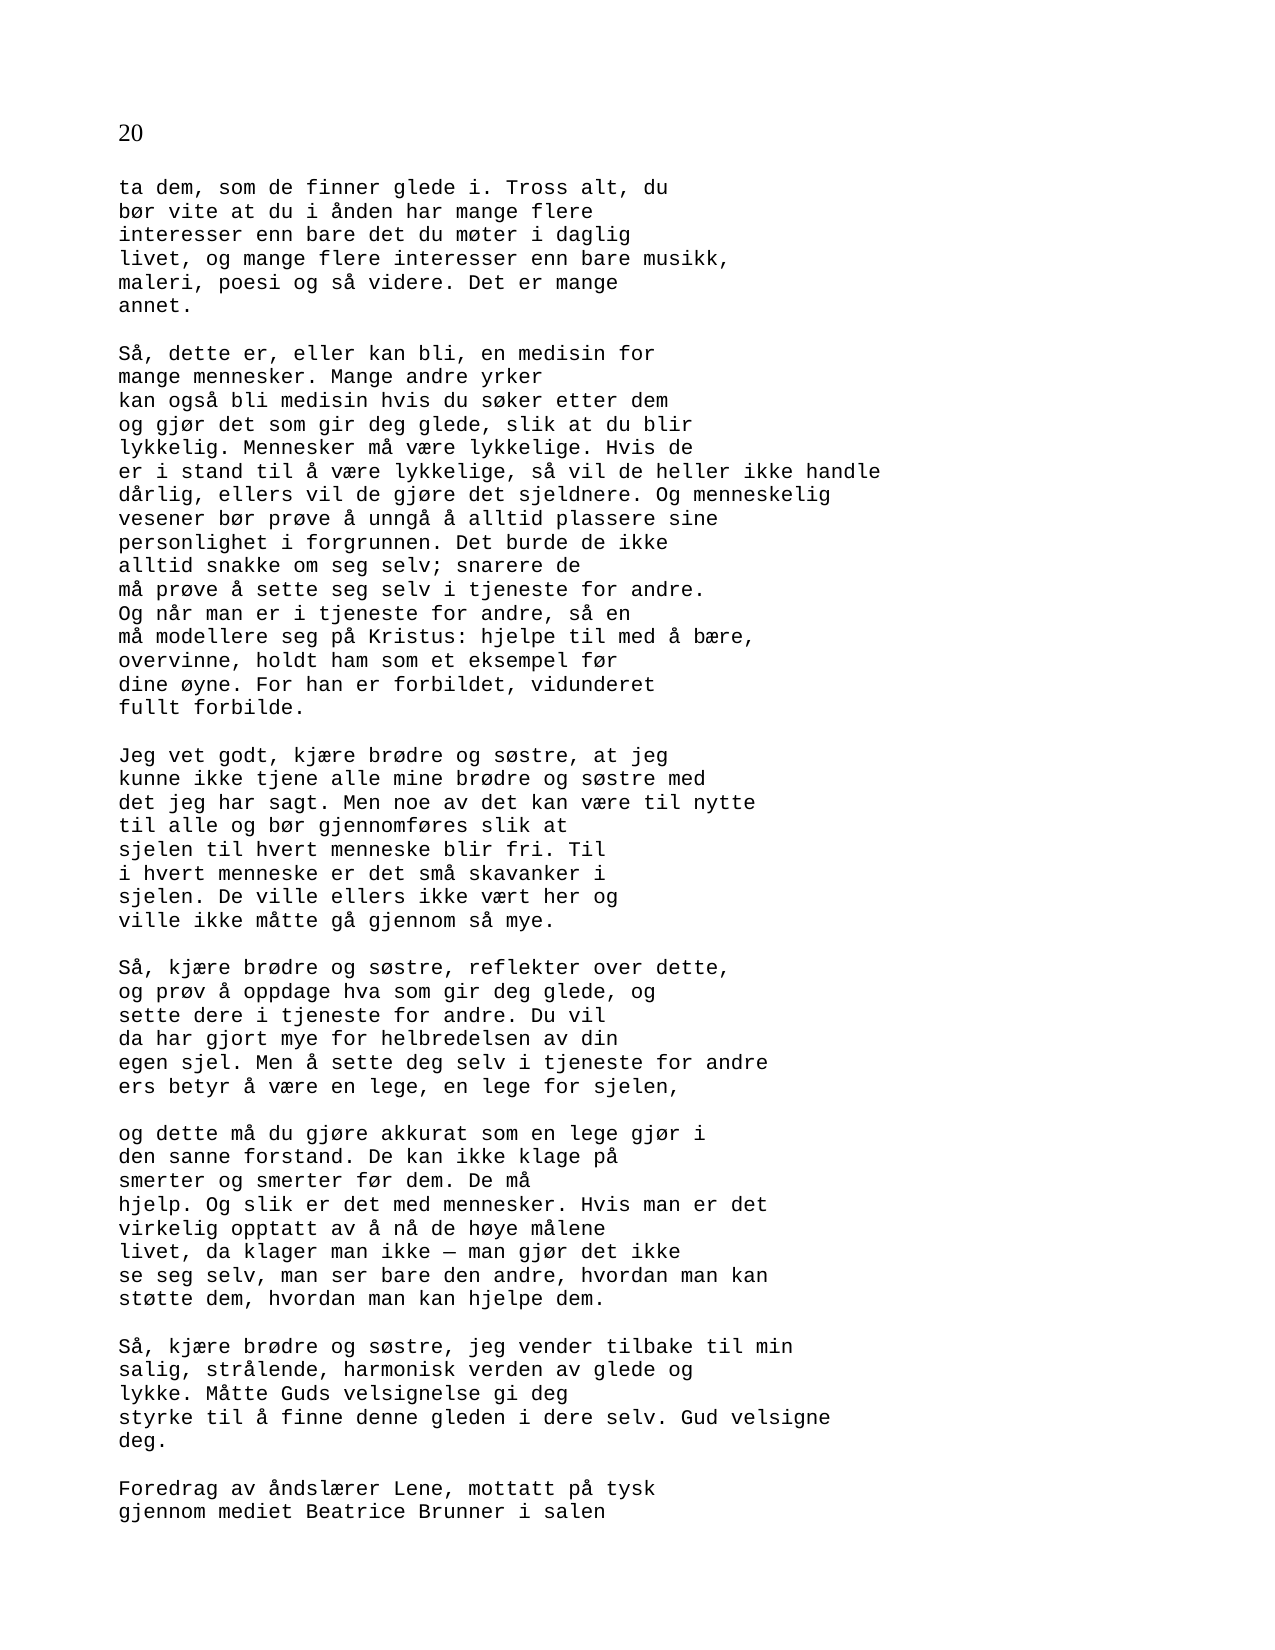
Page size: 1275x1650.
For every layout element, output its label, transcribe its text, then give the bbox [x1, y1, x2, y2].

text sjelen. De ville ellers ikke vært her og [118, 886, 1157, 910]
text lykke. Måtte Guds velsignelse gi deg [118, 1383, 1157, 1407]
text sjelen til hvert menneske blir fri. Til [118, 839, 1157, 863]
text virkelig opptatt av å nå de høye målene [118, 1217, 1157, 1241]
text og gjør det som gir deg glede, slik at du blir [118, 413, 1157, 437]
text ville ikke måtte gå gjennom så mye. [118, 910, 1157, 934]
text er i stand til å være lykkelige, så vil de heller ikke handle [118, 461, 1157, 484]
text hjelp. Og slik er det med mennesker. Hvis man er det [118, 1194, 1157, 1217]
text overvinne, holdt ham som et eksempel før [118, 650, 1157, 674]
text egen sjel. Men å sette deg selv i tjeneste for andre [118, 1052, 1157, 1076]
text må prøve å sette seg selv i tjeneste for andre. [118, 579, 1157, 603]
text Og når man er i tjeneste for andre, så en [118, 603, 1157, 626]
text Så, kjære brødre og søstre, reflekter over dette, [118, 957, 1157, 981]
text det jeg har sagt. Men noe av det kan være til nytte [118, 792, 1157, 816]
text Jeg vet godt, kjære brødre og søstre, at jeg [118, 744, 1157, 768]
text må modellere seg på Kristus: hjelpe til med å bære, [118, 626, 1157, 650]
text maleri, poesi og så videre. Det er mange [118, 272, 1157, 295]
text og dette må du gjøre akkurat som en lege gjør i [118, 1123, 1157, 1147]
text styrke til å finne denne gleden i dere selv. Gud velsigne [118, 1407, 1157, 1430]
text annet. [118, 295, 1157, 319]
text se seg selv, man ser bare den andre, hvordan man kan [118, 1265, 1157, 1288]
text fullt forbilde. [118, 697, 1157, 721]
text ers betyr å være en lege, en lege for sjelen, [118, 1076, 1157, 1099]
text i hvert menneske er det små skavanker i [118, 863, 1157, 886]
text salig, strålende, harmonisk verden av glede og [118, 1359, 1157, 1383]
text mange mennesker. Mange andre yrker [118, 366, 1157, 390]
text dårlig, ellers vil de gjøre det sjeldnere. Og menneskelig [118, 484, 1157, 508]
text og prøv å oppdage hva som gir deg glede, og [118, 981, 1157, 1005]
text bør vite at du i ånden har mange flere [118, 201, 1157, 224]
text deg. [118, 1430, 1157, 1454]
text den sanne forstand. De kan ikke klage på [118, 1147, 1157, 1170]
text livet, da klager man ikke — man gjør det ikke [118, 1241, 1157, 1265]
text livet, og mange flere interesser enn bare musikk, [118, 248, 1157, 272]
text alltid snakke om seg selv; snarere de [118, 555, 1157, 579]
text gjennom mediet Beatrice Brunner i salen [118, 1501, 1157, 1525]
text vesener bør prøve å unngå å alltid plassere sine [118, 508, 1157, 532]
text Så, dette er, eller kan bli, en medisin for [118, 343, 1157, 366]
text Foredrag av åndslærer Lene, mottatt på tysk [118, 1478, 1157, 1501]
text da har gjort mye for helbredelsen av din [118, 1028, 1157, 1052]
text lykkelig. Mennesker må være lykkelige. Hvis de [118, 437, 1157, 461]
text kan også bli medisin hvis du søker etter dem [118, 390, 1157, 413]
text smerter og smerter før dem. De må [118, 1170, 1157, 1194]
text til alle og bør gjennomføres slik at [118, 816, 1157, 839]
text Så, kjære brødre og søstre, jeg vender tilbake til min [118, 1336, 1157, 1359]
text sette dere i tjeneste for andre. Du vil [118, 1005, 1157, 1028]
text personlighet i forgrunnen. Det burde de ikke [118, 532, 1157, 555]
text ta dem, som de finner glede i. Tross alt, du [118, 177, 1157, 201]
text kunne ikke tjene alle mine brødre og søstre med [118, 768, 1157, 792]
text dine øyne. For han er forbildet, vidunderet [118, 674, 1157, 697]
text interesser enn bare det du møter i daglig [118, 224, 1157, 248]
text støtte dem, hvordan man kan hjelpe dem. [118, 1288, 1157, 1312]
